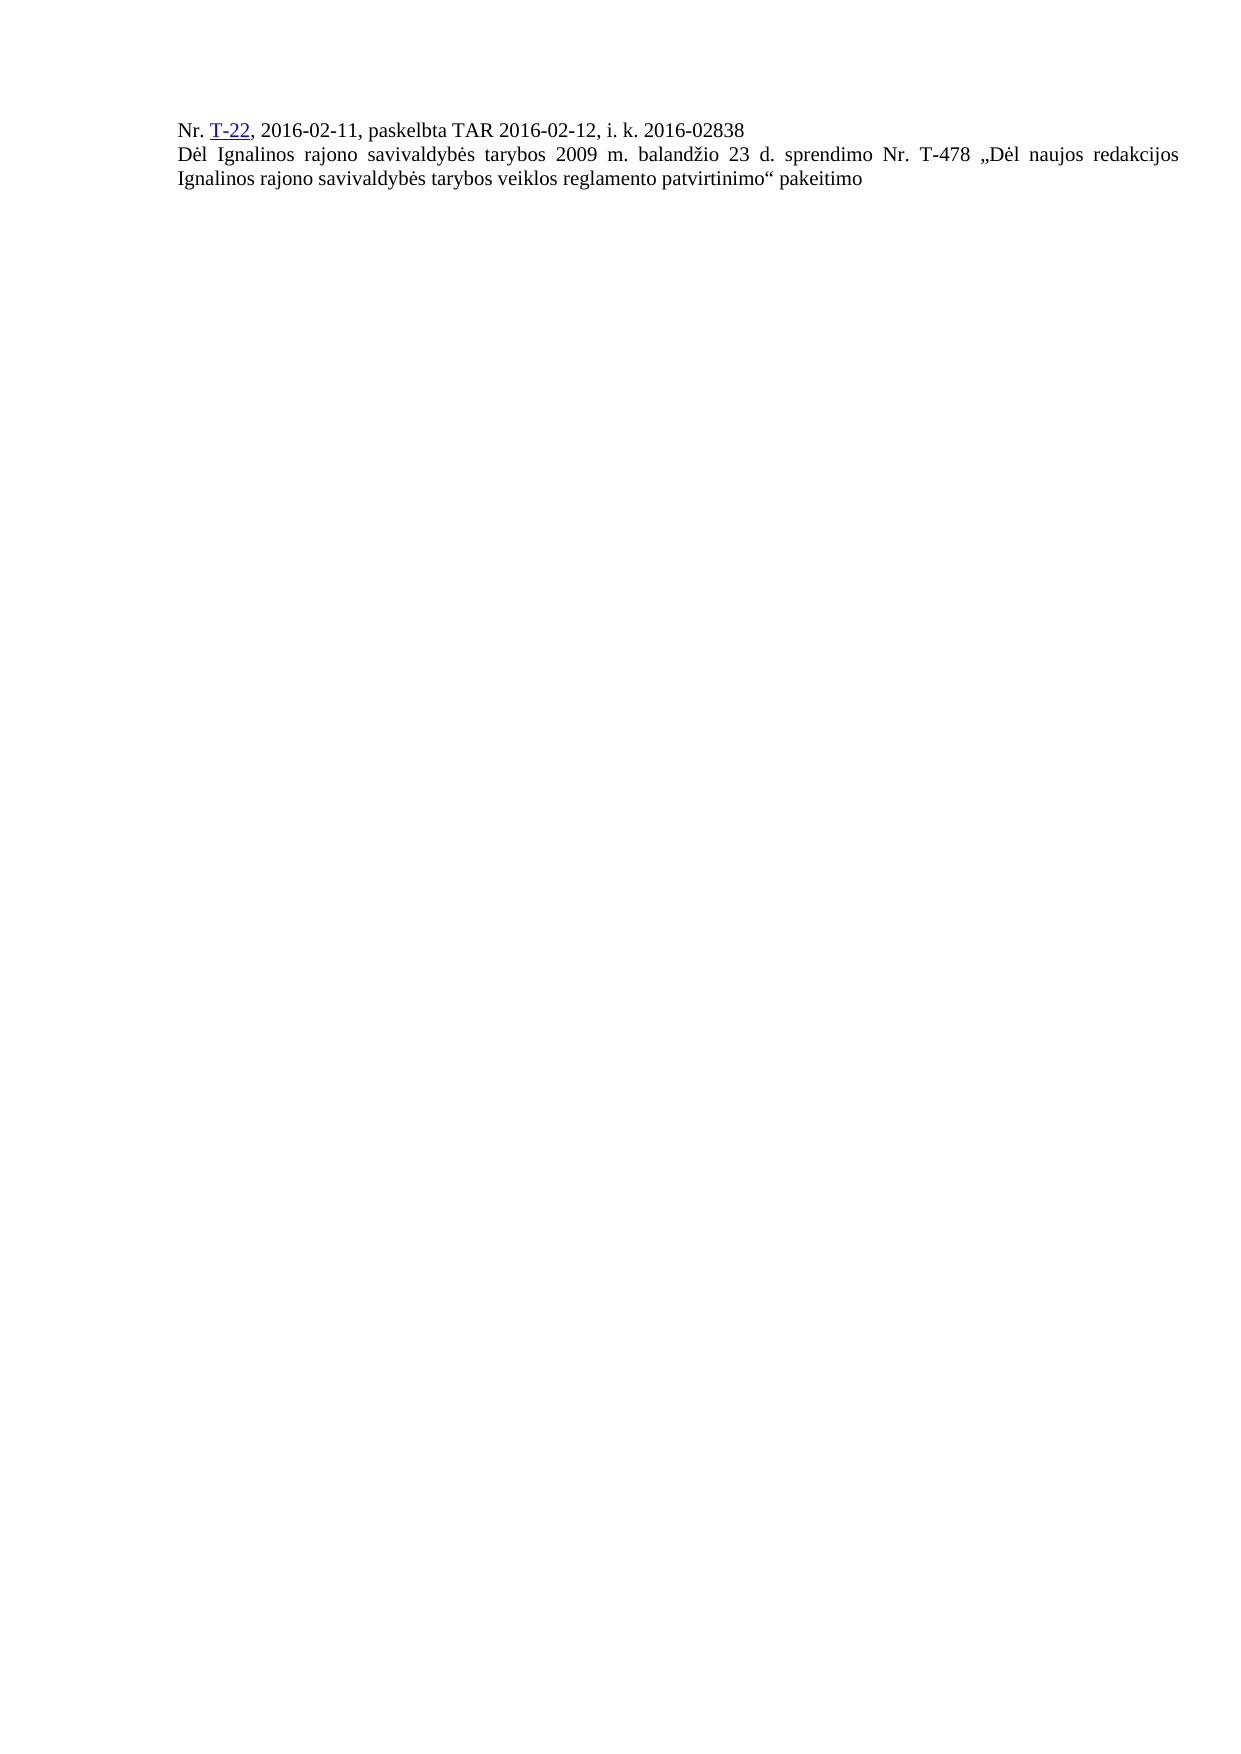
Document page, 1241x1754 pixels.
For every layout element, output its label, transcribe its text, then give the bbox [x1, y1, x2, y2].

text Dėl Ignalinos rajono savivaldybės tarybos 2009 m. balandžio 23 d. sprendimo Nr. T-478 „Dėl naujos redakcijos Ignalinos rajono savivaldybės tarybos veiklos reglamento patvirtinimo“ pakeitimo [177, 142, 1181, 190]
text Nr. T-22, 2016-02-11, paskelbta TAR 2016-02-12, i. k. 2016-02838 [177, 118, 1181, 142]
